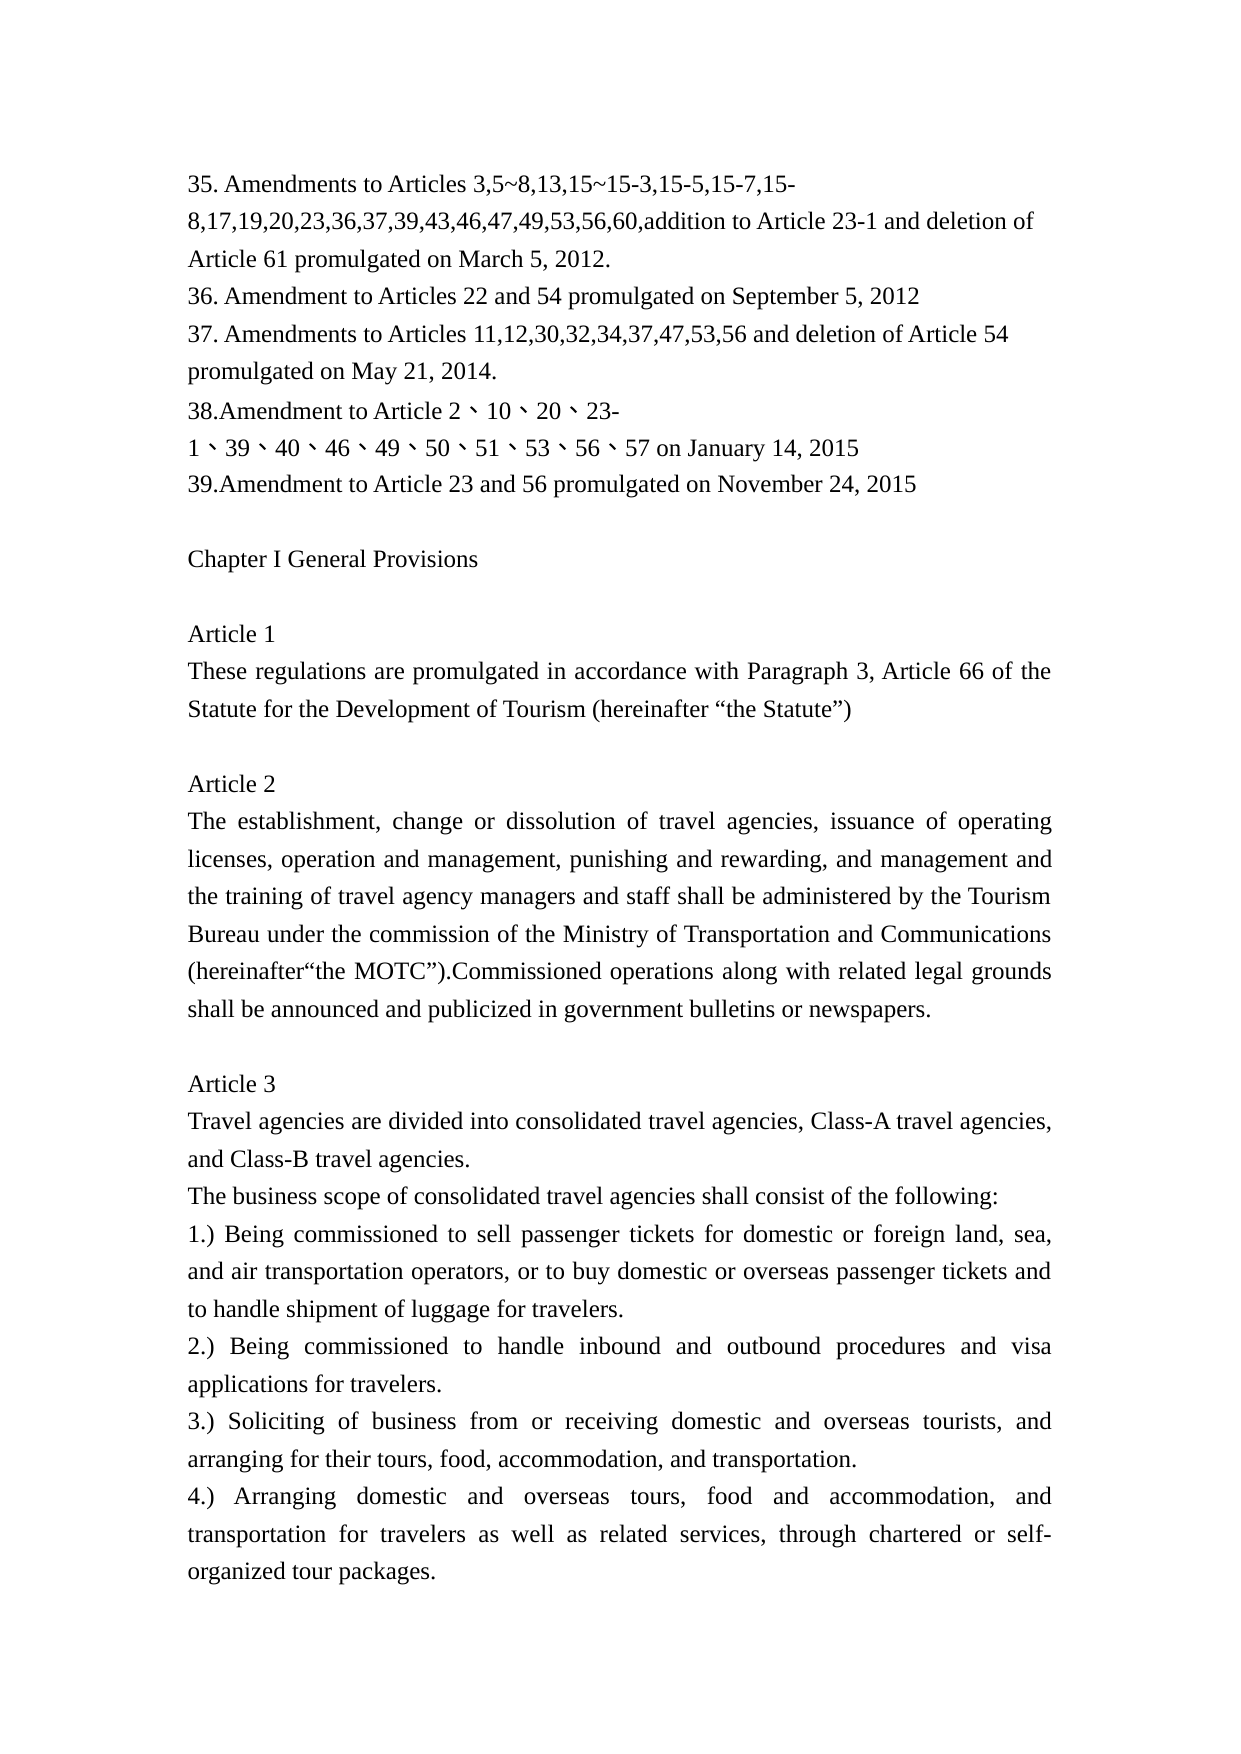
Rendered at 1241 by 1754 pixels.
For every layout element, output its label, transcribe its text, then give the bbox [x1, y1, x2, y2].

text 37. Amendments to Articles 11,12,30,32,34,37,47,53,56 and deletion of Article 54 promulgated on May 21, 2014. [187, 314, 1053, 389]
text 2.) Being commissioned to handle inbound and outbound procedures and visa applications for travelers. [187, 1327, 1053, 1402]
text Travel agencies are divided into consolidated travel agencies, Class-A travel agencies, and Class-B travel agencies. [187, 1102, 1053, 1177]
text 1.) Being commissioned to sell passenger tickets for domestic or foreign land, sea, and air transportation operators, or to buy domestic or overseas passenger tickets and to handle shipment of luggage for travelers. [187, 1214, 1053, 1327]
text The establishment, change or dissolution of travel agencies, issuance of operating licenses, operation and management, punishing and rewarding, and management and the training of travel agency managers and staff shall be administered by the Tourism Bureau under the commission of the Ministry of Transportation and Communications (hereinafter“the MOTC”).Commissioned operations along with related legal grounds shall be announced and publicized in government bulletins or newspapers. [187, 802, 1053, 1027]
text Article 2 [187, 764, 1053, 802]
text The business scope of consolidated travel agencies shall consist of the following: [187, 1177, 1053, 1214]
text Article 1 [187, 614, 1053, 652]
text 36. Amendment to Articles 22 and 54 promulgated on September 5, 2012 [187, 277, 1053, 314]
text 39.Amendment to Article 23 and 56 promulgated on November 24, 2015 [187, 464, 1053, 502]
text 35. Amendments to Articles 3,5~8,13,15~15-3,15-5,15-7,15-8,17,19,20,23,36,37,39,43,46,47,49,53,56,60,addition to Article 23-1 and deletion of Article 61 promulgated on March 5, 2012. [187, 164, 1053, 277]
text Chapter I General Provisions [187, 539, 1053, 577]
text These regulations are promulgated in accordance with Paragraph 3, Article 66 of the Statute for the Development of Tourism (hereinafter “the Statute”) [187, 652, 1053, 727]
text 4.) Arranging domestic and overseas tours, food and accommodation, and transportation for travelers as well as related services, through chartered or self-organized tour packages. [187, 1477, 1053, 1589]
text 3.) Soliciting of business from or receiving domestic and overseas tourists, and arranging for their tours, food, accommodation, and transportation. [187, 1402, 1053, 1477]
text Article 3 [187, 1064, 1053, 1102]
text 38.Amendment to Article 2、10、20、23-1、39、40、46、49、50、51、53、56、57 on January 14, 2015 [187, 389, 1053, 464]
